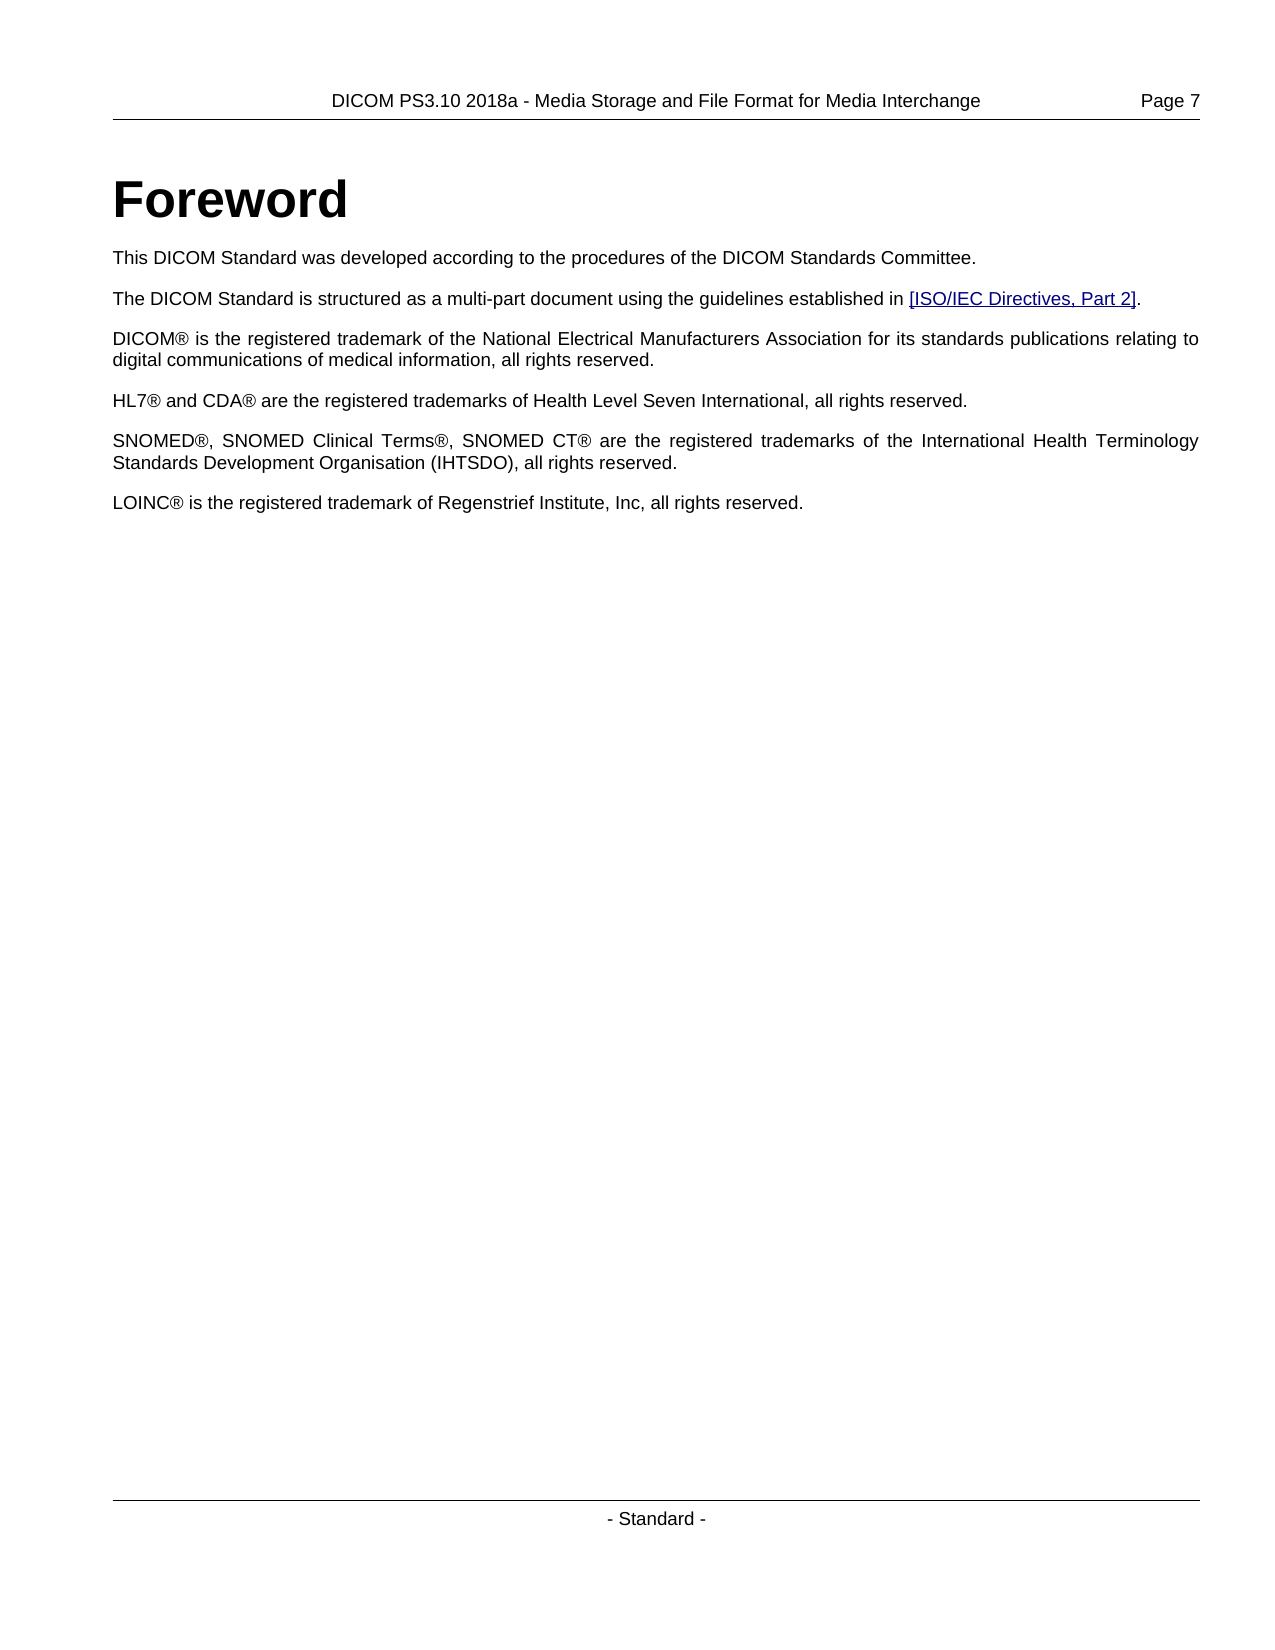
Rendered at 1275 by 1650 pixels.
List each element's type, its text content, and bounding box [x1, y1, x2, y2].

text DICOM® is the registered trademark of the National Electrical Manufacturers Association for its standards publications relating to digital communications of medical information, all rights reserved. [112, 328, 1200, 371]
text HL7® and CDA® are the registered trademarks of Health Level Seven International, all rights reserved. [112, 389, 1200, 411]
text SNOMED®, SNOMED Clinical Terms®, SNOMED CT® are the registered trademarks of the International Health Terminology Standards Development Organisation (IHTSDO), all rights reserved. [112, 430, 1200, 473]
text The DICOM Standard is structured as a multi-part document using the guidelines established in [ISO/IEC Directives, Part 2]. [112, 287, 1200, 309]
text LOINC® is the registered trademark of Regenstrief Institute, Inc, all rights reserved. [112, 492, 1200, 513]
text This DICOM Standard was developed according to the procedures of the DICOM Standards Committee. [112, 247, 1200, 269]
text Foreword [112, 169, 1200, 228]
